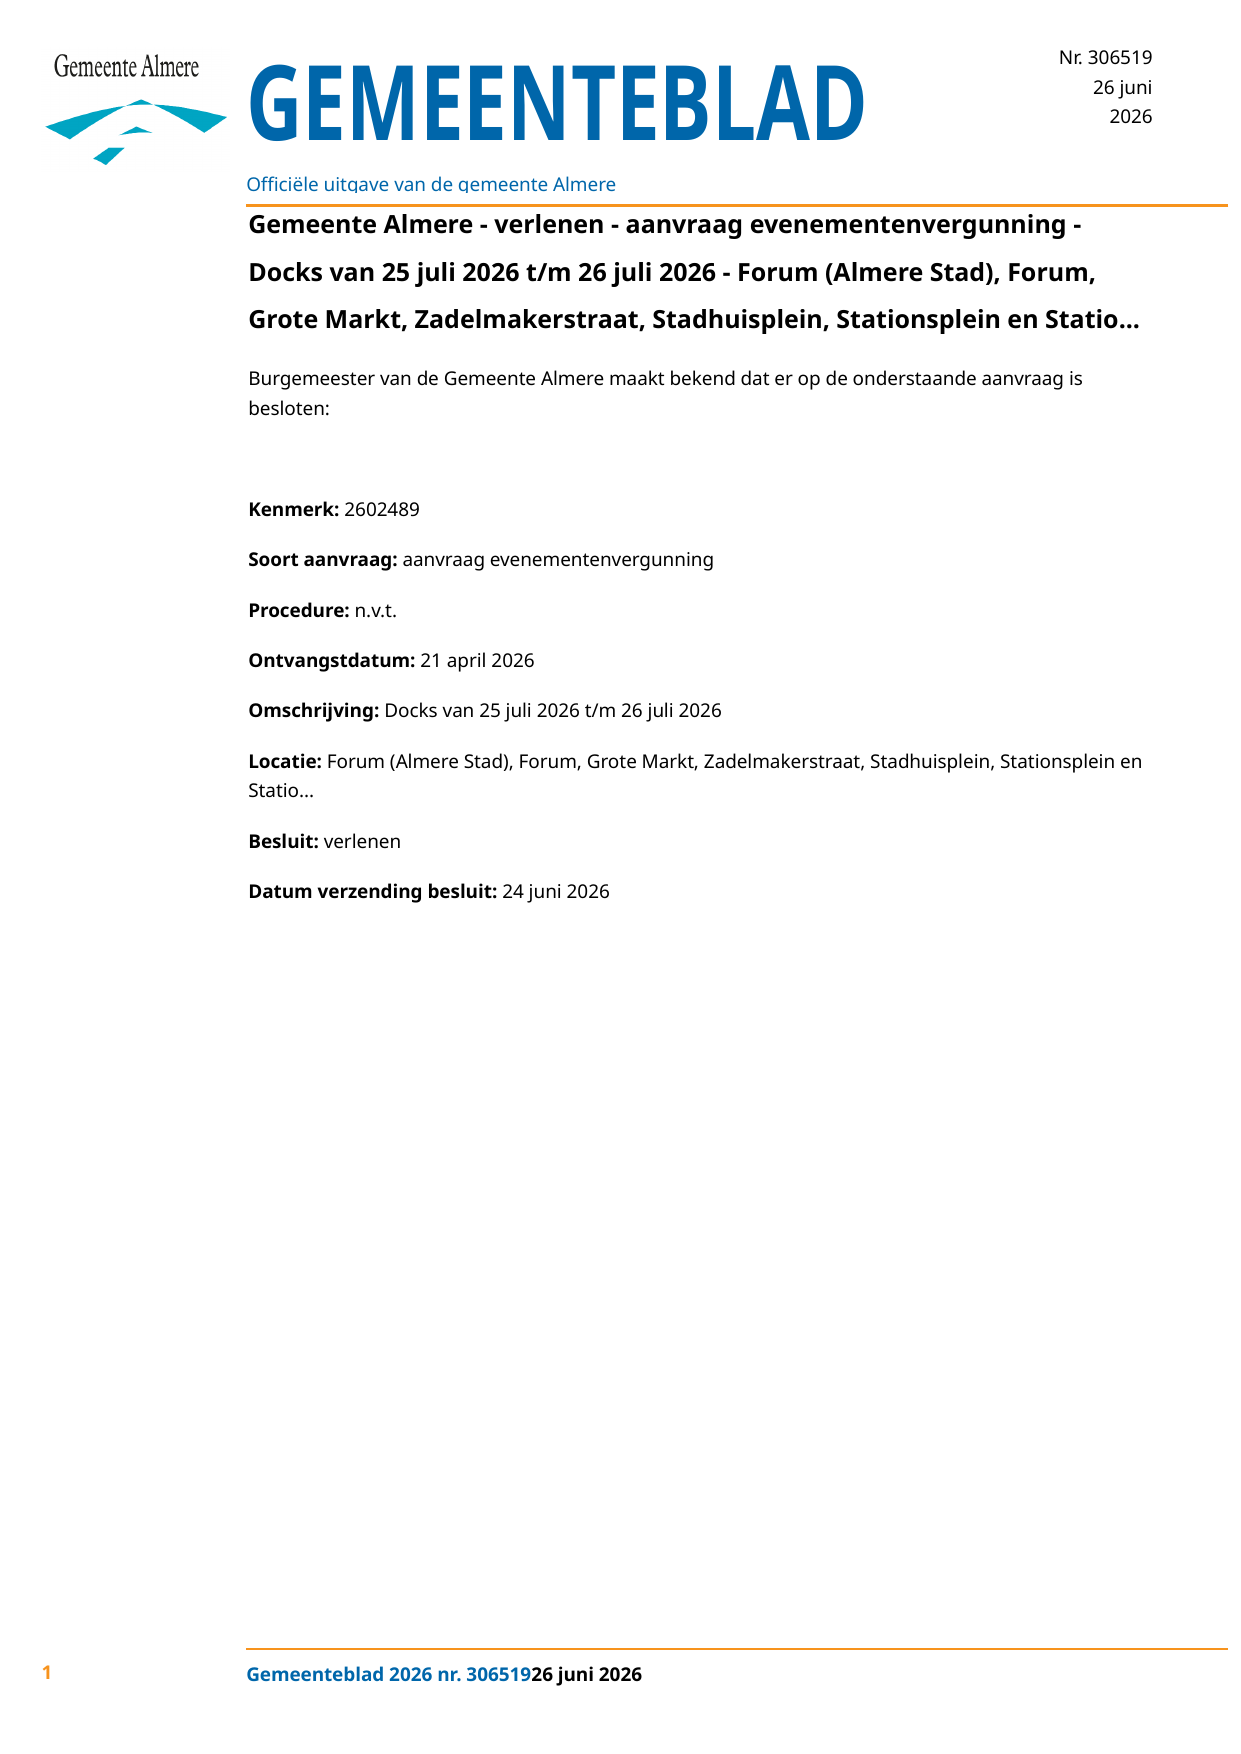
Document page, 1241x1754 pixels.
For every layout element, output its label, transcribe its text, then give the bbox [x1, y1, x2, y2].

picture [41, 47, 231, 172]
text Gemeente Almere - verlenen - aanvraag evenementenvergunning - Docks van 25 juli 2026 t/m 26 juli 2026 - Forum (Almere Stad), Forum, Grote Markt, Zadelmakerstraat, Stadhuisplein, Stationsplein en Statio... [248, 207, 1152, 336]
text Soort aanvraag: aanvraag evenementenvergunning [248, 546, 1152, 572]
text Omschrijving: Docks van 25 juli 2026 t/m 26 juli 2026 [248, 698, 1152, 723]
text Locatie: Forum (Almere Stad), Forum, Grote Markt, Zadelmakerstraat, Stadhuisplein, Stationsplein en Statio... [248, 748, 1152, 803]
text Datum verzending besluit: 24 juni 2026 [248, 878, 1152, 904]
text Procedure: n.v.t. [248, 597, 1152, 622]
text Burgemeester van de Gemeente Almere maakt bekend dat er op de onderstaande aanvraag is besloten: [248, 366, 1152, 421]
text Kenmerk: 2602489 [248, 496, 1152, 522]
text Ontvangstdatum: 21 april 2026 [248, 647, 1152, 673]
text Besluit: verlenen [248, 828, 1152, 854]
